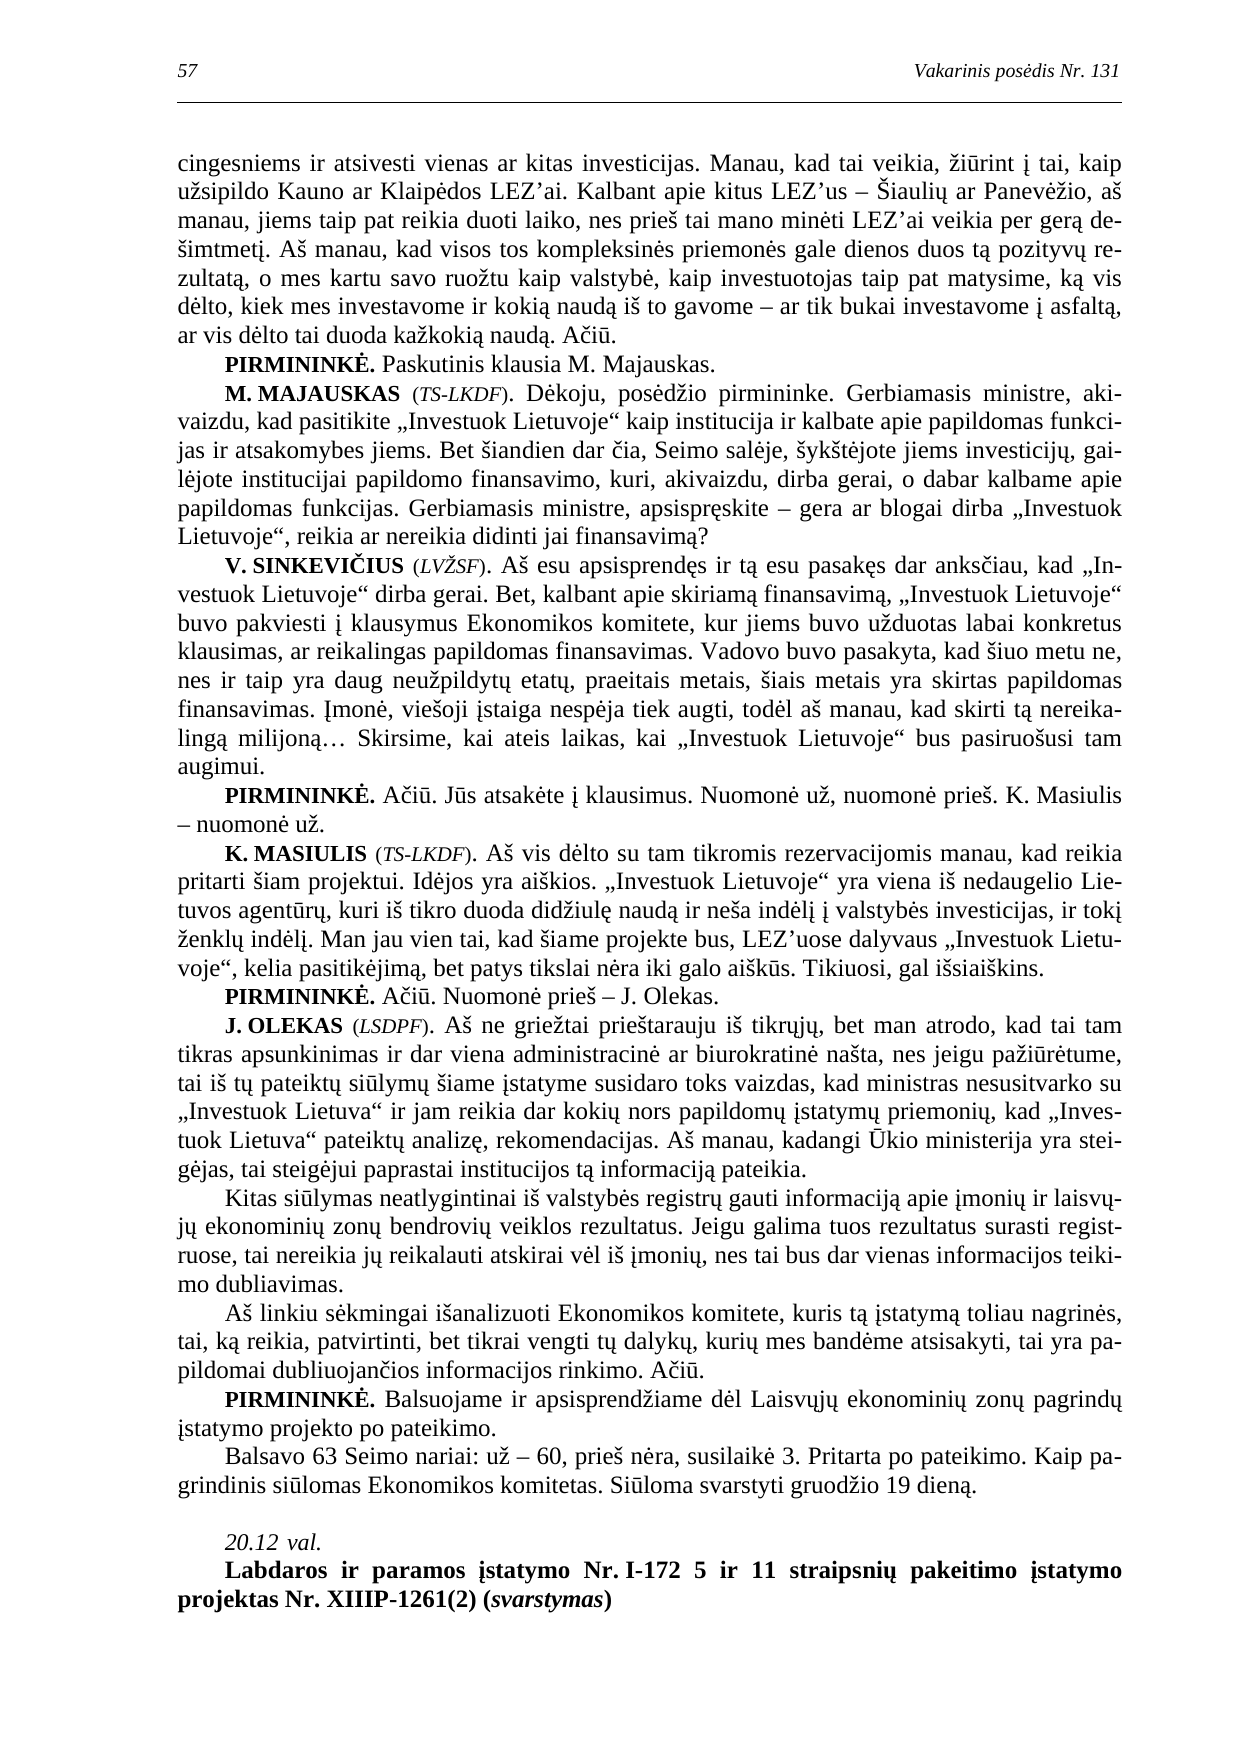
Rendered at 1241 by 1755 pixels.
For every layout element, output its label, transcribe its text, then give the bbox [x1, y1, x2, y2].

text cin­ges­niems ir at­si­ves­ti vie­nas ar ki­tas in­ves­ti­ci­jas. Ma­nau, kad tai vei­kia, žiū­rint į tai, kaip už­si­pil­do Kau­no ar Klai­pė­dos LEZʼai. Kal­bant apie ki­tus LEZʼus – Šiau­lių ar Pa­ne­vė­žio, aš ma­nau, jiems taip pat rei­kia duo­ti lai­ko, nes prieš tai ma­no mi­nė­ti LEZʼai vei­kia per ge­rą de­šimt­me­tį. Aš ma­nau, kad vi­sos tos kom­plek­si­nės prie­mo­nės ga­le die­nos duos tą po­zi­ty­vų re­zul­ta­tą, o mes kar­tu sa­vo ruož­tu kaip vals­ty­bė, kaip in­ves­tuo­to­jas taip pat ma­ty­si­me, ką vis dėl­to, kiek mes in­ves­ta­vo­me ir ko­kią nau­dą iš to ga­vo­me – ar tik bu­kai in­ves­ta­vo­me į as­fal­tą, ar vis dėl­to tai duo­da kaž­ko­kią nau­dą. Ačiū. [177, 148, 1122, 349]
text Bal­sa­vo 63 Sei­mo na­riai: už – 60, prieš nė­ra, su­si­lai­kė 3. Pri­tar­ta po pa­tei­ki­mo. Kaip pa­grin­di­nis siū­lo­mas Eko­no­mi­kos ko­mi­te­tas. Siū­lo­ma svars­ty­ti gruo­džio 19 die­ną. [177, 1441, 1122, 1499]
text Lab­da­ros ir pa­ra­mos įsta­ty­mo Nr. I-172 5 ir 11 straips­nių pa­kei­ti­mo įsta­ty­mo projek­tas Nr. XIIIP-1261(2) (svars­ty­mas) [177, 1555, 1122, 1613]
text J. OLEKAS (LSDPF). Aš ne griež­tai prieš­ta­rau­ju iš tik­rų­jų, bet man at­ro­do, kad tai tam tik­ras ap­sun­ki­ni­mas ir dar vie­na ad­mi­nist­ra­ci­nė ar biu­ro­kratinė naš­ta, nes jei­gu pa­žiū­rė­tu­me, tai iš tų pa­teik­tų siū­ly­mų šia­me įsta­ty­me su­si­da­ro toks vaiz­das, kad mi­nist­ras nesu­si­tvar­ko su „In­ves­tuok Lie­tu­va“ ir jam rei­kia dar ko­kių nors pa­pil­do­mų įsta­ty­mų prie­mo­nių, kad „In­ves­tuok Lie­tu­va“ pa­teik­tų ana­li­zę, re­ko­men­da­ci­jas. Aš ma­nau, ka­dan­gi Ūkio mi­nis­te­ri­ja yra stei­gė­jas, tai stei­gė­jui pa­pras­tai ins­ti­tu­ci­jos tą in­for­ma­ci­ją pa­tei­kia. [177, 1010, 1122, 1183]
text PIRMININKĖ. Bal­suo­ja­me ir ap­si­spren­džia­me dėl Lais­vų­jų eko­no­mi­nių zo­nų pa­grin­dų įsta­ty­mo pro­jek­to po pa­tei­ki­mo. [177, 1384, 1122, 1441]
text PIRMININKĖ. Ačiū. Jūs at­sa­kė­te į klau­si­mus. Nuo­mo­nė už, nuo­mo­nė prieš. K. Ma­siu­lis – nuo­mo­nė už. [177, 780, 1122, 838]
text K. MASIULIS (TS-LKDF). Aš vis dėl­to su tam tik­ro­mis re­zer­va­ci­jo­mis ma­nau, kad rei­kia pri­tar­ti šiam pro­jek­tui. Idė­jos yra aiš­kios. „In­ves­tuok Lie­tu­vo­je“ yra vie­na iš ne­dau­ge­lio Lie­tu­vos agen­tū­rų, ku­ri iš tik­ro duo­da di­džiu­lę nau­dą ir ne­ša in­dė­lį į vals­ty­bės in­ves­ti­ci­jas, ir to­kį žen­klų in­dė­lį. Man jau vien tai, kad šia­me pro­jek­te bus, LEZʼuo­se da­ly­vaus „In­ves­tuok Lie­tu­vo­je“, ke­lia pa­si­ti­kė­ji­mą, bet pa­tys tiks­lai nė­ra iki ga­lo aiš­kūs. Ti­kiuo­si, gal iš­si­aiš­kins. [177, 838, 1122, 981]
text V. SINKEVIČIUS (LVŽSF). Aš esu ap­si­spren­dęs ir tą esu pa­sa­kęs dar anks­čiau, kad „In­ves­tuok Lie­tu­vo­je“ dir­ba ge­rai. Bet, kal­bant apie ski­ria­mą fi­nan­sa­vi­mą, „In­ves­tuok Lie­tu­vo­je“ bu­vo pa­kvies­ti į klau­sy­mus Eko­no­mi­kos ko­mi­te­te, kur jiems bu­vo už­duo­tas la­bai kon­kre­tus klau­si­mas, ar rei­ka­lin­gas pa­pil­do­mas fi­nan­sa­vi­mas. Va­do­vo bu­vo pa­sa­ky­ta, kad šiuo me­tu ne, nes ir taip yra daug ne­už­pil­dy­tų eta­tų, pra­ei­tais me­tais, šiais me­tais yra skir­tas pa­pil­do­mas finan­sa­vi­mas. Įmo­nė, vie­šo­ji įstai­ga ne­spė­ja tiek aug­ti, to­dėl aš ma­nau, kad skir­ti tą ne­rei­ka­lin­gą mi­li­jo­ną… Skir­si­me, kai at­eis lai­kas, kai „In­ves­tuok Lie­tu­vo­je“ bus pa­si­ruo­šu­si tam augi­mui. [177, 550, 1122, 780]
text M. MAJAUSKAS (TS-LKDF). Dė­ko­ju, po­sė­džio pir­mi­nin­ke. Ger­bia­ma­sis mi­nist­re, aki­vaiz­du, kad pa­si­ti­ki­te „In­ves­tuok Lie­tu­vo­je“ kaip ins­ti­tu­ci­ja ir kal­ba­te apie pa­pil­do­mas funk­ci­jas ir at­sa­ko­my­bes jiems. Bet šian­dien dar čia, Sei­mo sa­lė­je, šykš­tė­jo­te jiems in­ves­ti­ci­jų, gai­lė­jo­te ins­ti­tu­ci­jai pa­pil­do­mo fi­nan­sa­vi­mo, ku­ri, aki­vaiz­du, dir­ba ge­rai, o da­bar kal­ba­me apie pa­pil­do­mas funk­ci­jas. Ger­bia­ma­sis mi­nist­re, ap­si­spręs­ki­te – ge­ra ar blo­gai dir­ba „In­ves­tuok Lie­tu­vo­je“, rei­kia ar ne­rei­kia di­din­ti jai fi­nan­sa­vi­mą? [177, 378, 1122, 550]
text PIRMININKĖ. Ačiū. Nuo­mo­nė prieš – J. Ole­kas. [177, 981, 1122, 1010]
text Aš lin­kiu sėk­min­gai iš­ana­li­zuo­ti Eko­no­mi­kos ko­mi­te­te, ku­ris tą įsta­ty­mą to­liau nag­ri­nės, tai, ką rei­kia, pa­tvir­tin­ti, bet tik­rai veng­ti tų da­ly­kų, ku­rių mes ban­dė­me at­si­sa­ky­ti, tai yra pa­pil­do­mai dub­liuo­jan­čios in­for­ma­ci­jos rin­ki­mo. Ačiū. [177, 1298, 1122, 1384]
text 20.12 val. [224, 1528, 1122, 1555]
text Ki­tas siū­ly­mas ne­at­ly­gin­ti­nai iš vals­ty­bės re­gist­rų gau­ti in­for­ma­ci­ją apie įmo­nių ir lais­vų­jų eko­no­mi­nių zo­nų ben­dro­vių veik­los re­zul­ta­tus. Jei­gu ga­li­ma tuos re­zul­ta­tus su­ras­ti re­gist­ruo­se, tai ne­rei­kia jų rei­ka­lau­ti at­ski­rai vėl iš įmo­nių, nes tai bus dar vie­nas in­for­ma­ci­jos tei­ki­mo dub­lia­vi­mas. [177, 1183, 1122, 1298]
text PIRMININKĖ. Pas­ku­ti­nis klau­sia M. Ma­jaus­kas. [177, 349, 1122, 378]
